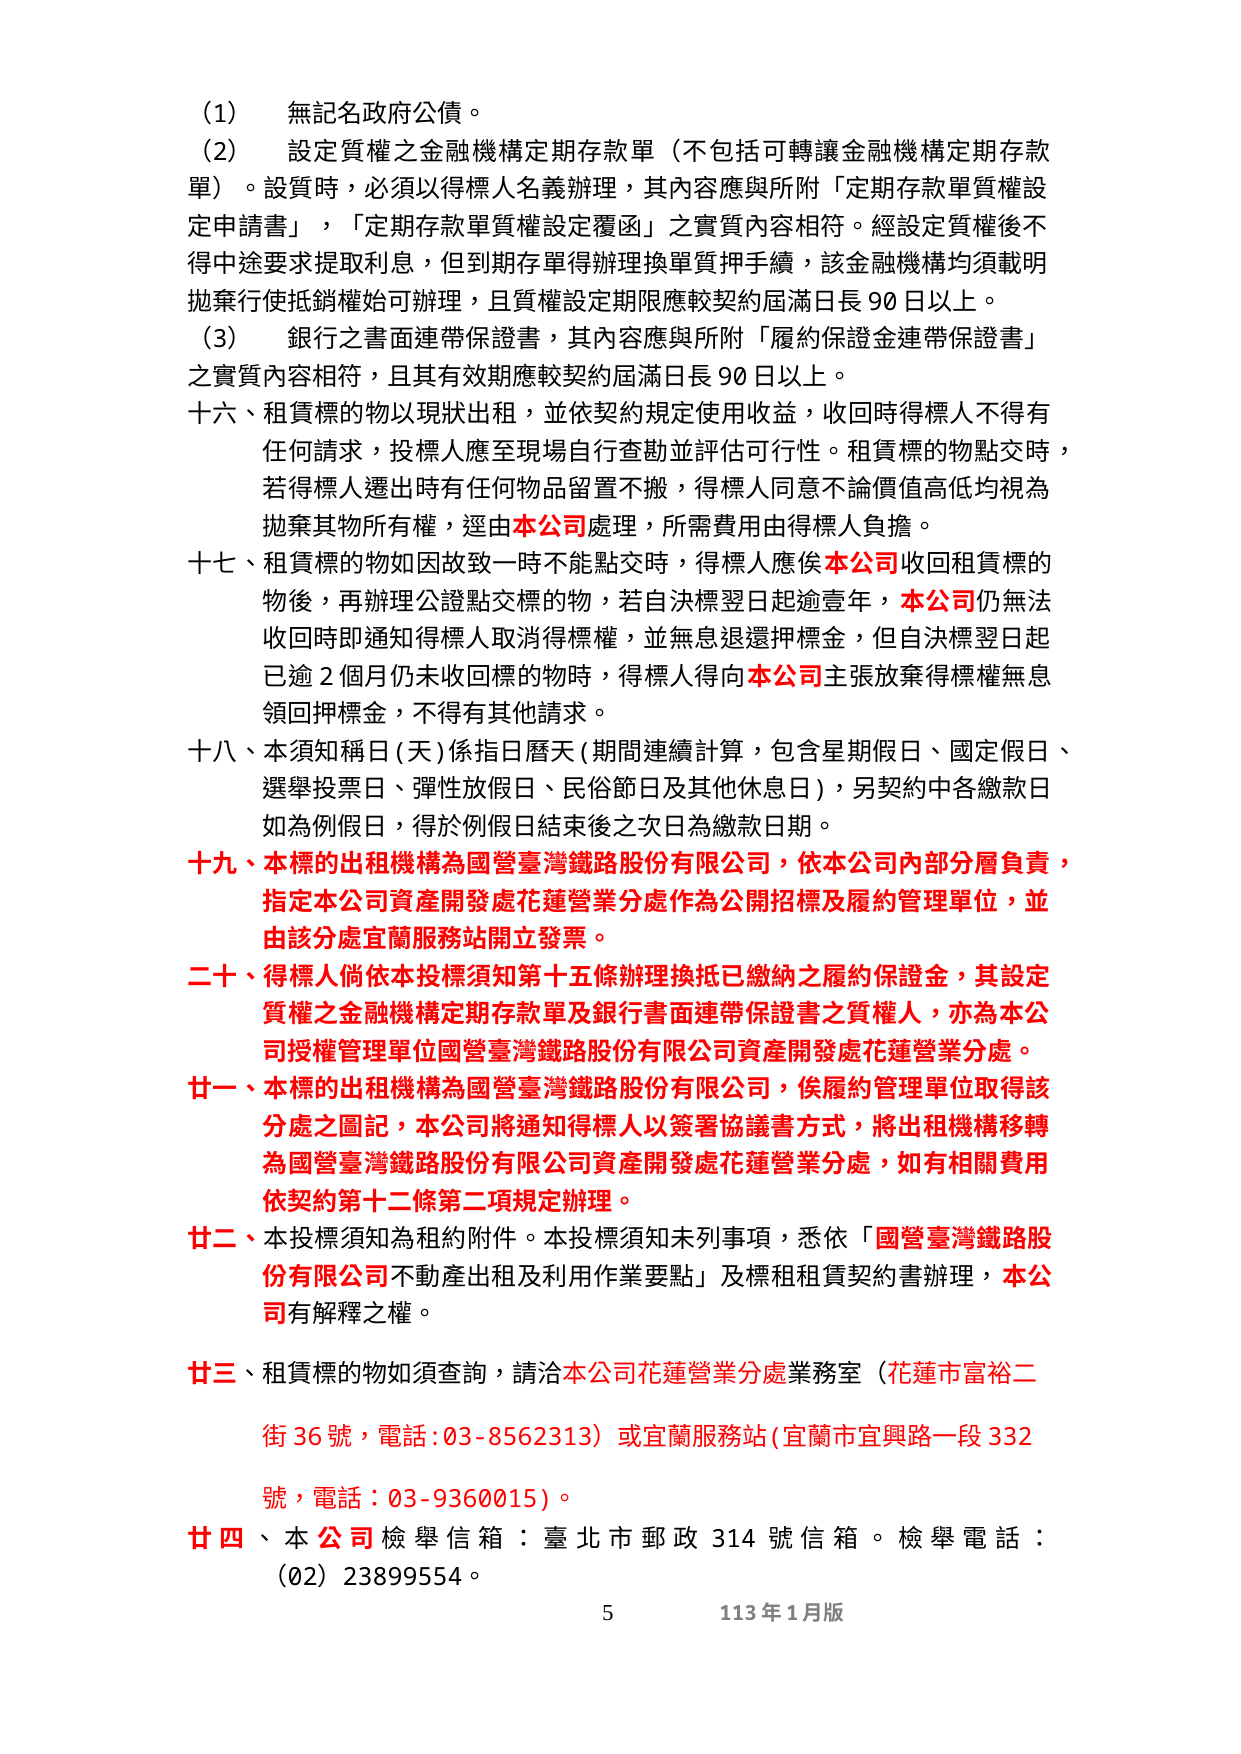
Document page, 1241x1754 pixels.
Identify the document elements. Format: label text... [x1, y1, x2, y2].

text 廿二、本投標須知為租約附件。本投標須知未列事項，悉依「國營臺灣鐵路股份有限公司不動產出租及利用作業要點」及標租租賃契約書辦理，本公司有解釋之權。 [187, 1217, 1053, 1330]
text 二十、得標人倘依本投標須知第十五條辦理換抵已繳納之履約保證金，其設定質權之金融機構定期存款單及銀行書面連帶保證書之質權人，亦為本公司授權管理單位國營臺灣鐵路股份有限公司資產開發處花蓮營業分處。 [187, 955, 1053, 1067]
list 無記名政府公債。 [187, 92, 1051, 130]
text 廿三、租賃標的物如須查詢，請洽本公司花蓮營業分處業務室（花蓮市富裕二街36號，電話:03-8562313）或宜蘭服務站(宜蘭市宜興路一段332號，電話：03-9360015)。 [187, 1330, 1053, 1517]
list 銀行之書面連帶保證書，其內容應與所附「履約保證金連帶保證書」之實質內容相符，且其有效期應較契約屆滿日長90日以上。 [187, 317, 1051, 392]
text 廿一、本標的出租機構為國營臺灣鐵路股份有限公司，俟履約管理單位取得該分處之圖記，本公司將通知得標人以簽署協議書方式，將出租機構移轉為國營臺灣鐵路股份有限公司資產開發處花蓮營業分處，如有相關費用依契約第十二條第二項規定辦理。 [187, 1067, 1053, 1217]
text 十八、本須知稱日(天)係指日曆天(期間連續計算，包含星期假日、國定假日、選舉投票日、彈性放假日、民俗節日及其他休息日)，另契約中各繳款日如為例假日，得於例假日結束後之次日為繳款日期。 [187, 730, 1053, 842]
text 廿四、本公司檢舉信箱：臺北市郵政314號信箱。檢舉電話：（02）23899554。 [187, 1517, 1053, 1592]
text 十六、租賃標的物以現狀出租，並依契約規定使用收益，收回時得標人不得有任何請求，投標人應至現場自行查勘並評估可行性。租賃標的物點交時，若得標人遷出時有任何物品留置不搬，得標人同意不論價值高低均視為拋棄其物所有權，逕由本公司處理，所需費用由得標人負擔。 [187, 392, 1053, 542]
text 十九、本標的出租機構為國營臺灣鐵路股份有限公司，依本公司內部分層負責，指定本公司資產開發處花蓮營業分處作為公開招標及履約管理單位，並由該分處宜蘭服務站開立發票。 [187, 842, 1053, 955]
list 設定質權之金融機構定期存款單（不包括可轉讓金融機構定期存款單）。設質時，必須以得標人名義辦理，其內容應與所附「定期存款單質權設定申請書」，「定期存款單質權設定覆函」之實質內容相符。經設定質權後不得中途要求提取利息，但到期存單得辦理換單質押手續，該金融機構均須載明拋棄行使抵銷權始可辦理，且質權設定期限應較契約屆滿日長90日以上。 [187, 130, 1051, 317]
text 十七、租賃標的物如因故致一時不能點交時，得標人應俟本公司收回租賃標的物後，再辦理公證點交標的物，若自決標翌日起逾壹年，本公司仍無法收回時即通知得標人取消得標權，並無息退還押標金，但自決標翌日起已逾2個月仍未收回標的物時，得標人得向本公司主張放棄得標權無息領回押標金，不得有其他請求。 [187, 542, 1053, 730]
